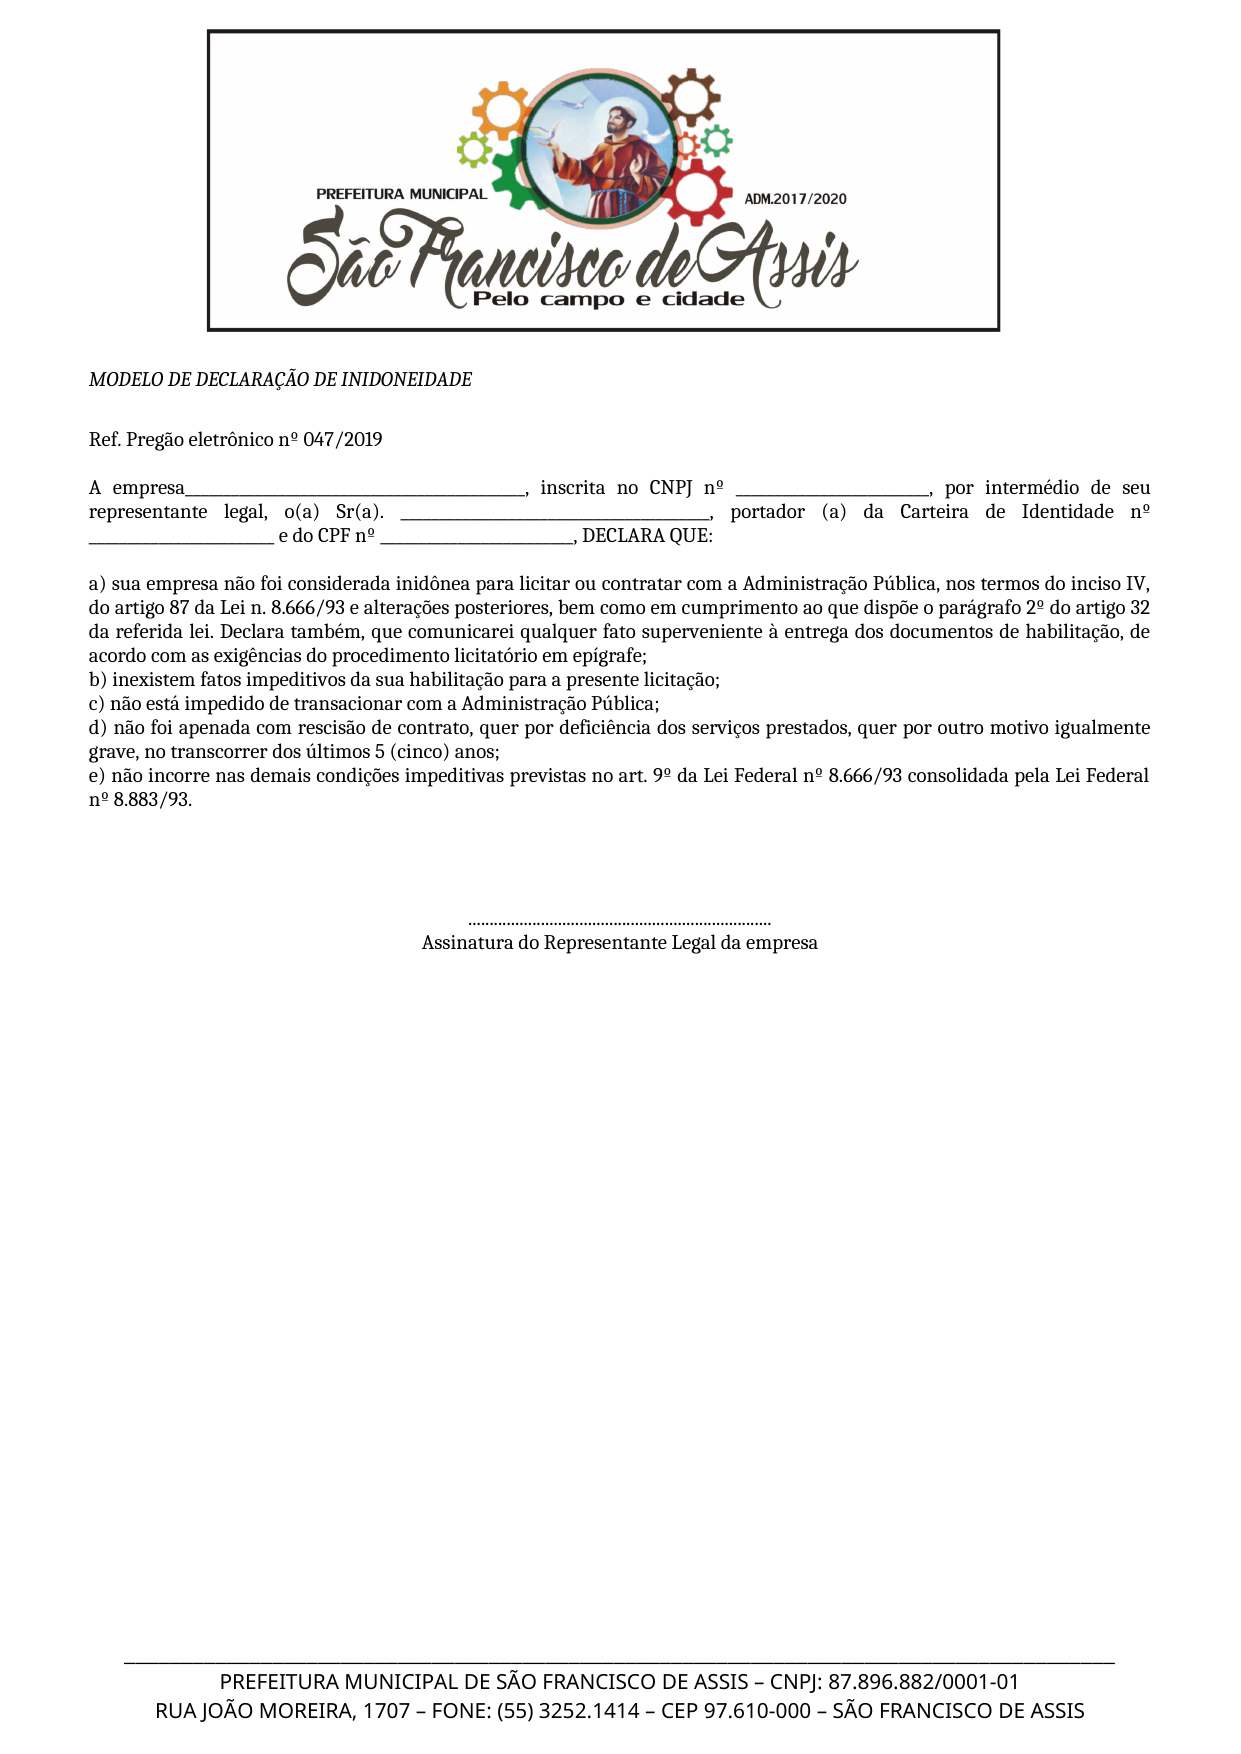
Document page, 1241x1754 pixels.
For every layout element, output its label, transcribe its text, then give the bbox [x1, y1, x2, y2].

text Assinatura do Representante Legal da empresa [89, 931, 1152, 955]
text d) não foi apenada com rescisão de contrato, quer por deficiência dos serviços prestados, quer por outro motivo igualmente grave, no transcorrer dos últimos 5 (cinco) anos; [89, 715, 1152, 763]
text a) sua empresa não foi considerada inidônea para licitar ou contratar com a Administração Pública, nos termos do inciso IV, do artigo 87 da Lei n. 8.666/93 e alterações posteriores, bem como em cumprimento ao que dispõe o parágrafo 2º do artigo 32 da referida lei. Declara também, que comunicarei qualquer fato superveniente à entrega dos documentos de habilitação, de acordo com as exigências do procedimento licitatório em epígrafe; [89, 572, 1152, 667]
text c) não está impedido de transacionar com a Administração Pública; [89, 691, 1152, 715]
text A empresa____________________________________________, inscrita no CNPJ nº _________________________, por intermédio de seu representante legal, o(a) Sr(a). ________________________________________, portador (a) da Carteira de Identidade nº ________________________ e do CPF nº _________________________, DECLARA QUE: [89, 476, 1152, 548]
text b) inexistem fatos impeditivos da sua habilitação para a presente licitação; [89, 667, 1152, 691]
subtitle MODELO DE DECLARAÇÃO DE INIDONEIDADE [89, 367, 1152, 391]
text Ref. Pregão eletrônico nº 047/2019 [89, 428, 1152, 452]
text e) não incorre nas demais condições impeditivas previstas no art. 9º da Lei Federal nº 8.666/93 consolidada pela Lei Federal nº 8.883/93. [89, 763, 1152, 811]
text ....................................................................... [89, 907, 1152, 931]
